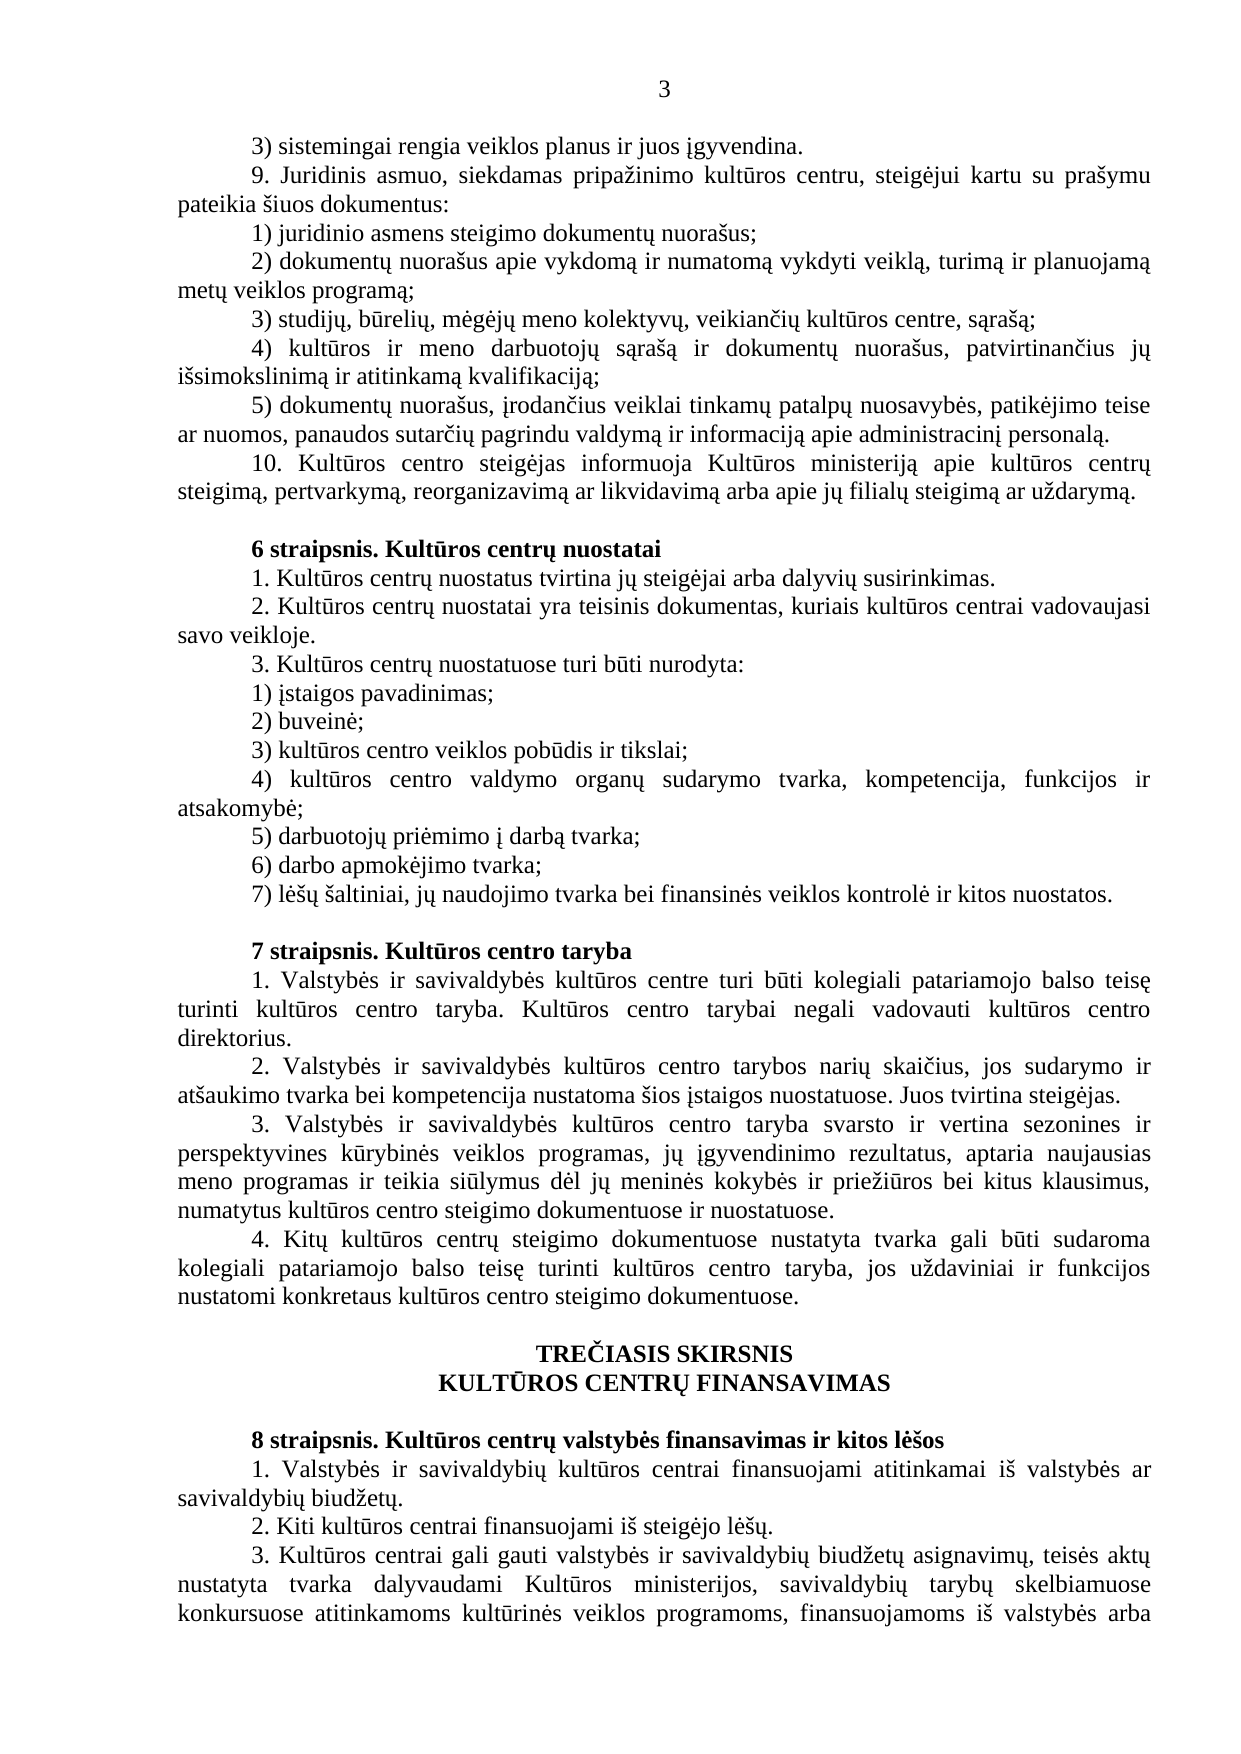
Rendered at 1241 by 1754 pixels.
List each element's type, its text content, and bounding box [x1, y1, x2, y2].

text TREČIASIS SKIRSNIS [177, 1339, 1152, 1368]
text 4) kultūros ir meno darbuotojų sąrašą ir dokumentų nuorašus, patvirtinančius jų išsimokslinimą ir atitinkamą kvalifikaciją; [177, 333, 1152, 390]
text 1. Valstybės ir savivaldybės kultūros centre turi būti kolegiali patariamojo balso teisę turinti kultūros centro taryba. Kultūros centro tarybai negali vadovauti kultūros centro direktorius. [177, 965, 1152, 1051]
text 2. Kiti kultūros centrai finansuojami iš steigėjo lėšų. [177, 1511, 1152, 1540]
text 3. Valstybės ir savivaldybės kultūros centro taryba svarsto ir vertina sezonines ir perspektyvines kūrybinės veiklos programas, jų įgyvendinimo rezultatus, aptaria naujausias meno programas ir teikia siūlymus dėl jų meninės kokybės ir priežiūros bei kitus klausimus, numatytus kultūros centro steigimo dokumentuose ir nuostatuose. [177, 1109, 1152, 1224]
text 1. Valstybės ir savivaldybių kultūros centrai finansuojami atitinkamai iš valstybės ar savivaldybių biudžetų. [177, 1454, 1152, 1511]
text 2) dokumentų nuorašus apie vykdomą ir numatomą vykdyti veiklą, turimą ir planuojamą metų veiklos programą; [177, 246, 1152, 304]
text 1. Kultūros centrų nuostatus tvirtina jų steigėjai arba dalyvių susirinkimas. [177, 563, 1152, 591]
text 10. Kultūros centro steigėjas informuoja Kultūros ministeriją apie kultūros centrų steigimą, pertvarkymą, reorganizavimą ar likvidavimą arba apie jų filialų steigimą ar uždarymą. [177, 448, 1152, 505]
text 6 straipsnis. Kultūros centrų nuostatai [177, 534, 1152, 563]
text KULTŪROS CENTRŲ FINANSAVIMAS [177, 1368, 1152, 1396]
text 4) kultūros centro valdymo organų sudarymo tvarka, kompetencija, funkcijos ir atsakomybė; [177, 764, 1152, 821]
text 3. Kultūros centrai gali gauti valstybės ir savivaldybių biudžetų asignavimų, teisės aktų nustatyta tvarka dalyvaudami Kultūros ministerijos, savivaldybių tarybų skelbiamuose konkursuose atitinkamoms kultūrinės veiklos programoms, finansuojamoms iš valstybės arba [177, 1540, 1152, 1626]
text 5) darbuotojų priėmimo į darbą tvarka; [177, 821, 1152, 850]
text 7 straipsnis. Kultūros centro taryba [177, 936, 1152, 965]
text 3) kultūros centro veiklos pobūdis ir tikslai; [177, 735, 1152, 764]
text 2. Valstybės ir savivaldybės kultūros centro tarybos narių skaičius, jos sudarymo ir atšaukimo tvarka bei kompetencija nustatoma šios įstaigos nuostatuose. Juos tvirtina steigėjas. [177, 1051, 1152, 1109]
text 3) sistemingai rengia veiklos planus ir juos įgyvendina. [177, 131, 1152, 160]
text 9. Juridinis asmuo, siekdamas pripažinimo kultūros centru, steigėjui kartu su prašymu pateikia šiuos dokumentus: [177, 160, 1152, 218]
text 5) dokumentų nuorašus, įrodančius veiklai tinkamų patalpų nuosavybės, patikėjimo teise ar nuomos, panaudos sutarčių pagrindu valdymą ir informaciją apie administracinį personalą. [177, 390, 1152, 448]
text 4. Kitų kultūros centrų steigimo dokumentuose nustatyta tvarka gali būti sudaroma kolegiali patariamojo balso teisę turinti kultūros centro taryba, jos uždaviniai ir funkcijos nustatomi konkretaus kultūros centro steigimo dokumentuose. [177, 1224, 1152, 1310]
text 3. Kultūros centrų nuostatuose turi būti nurodyta: [177, 649, 1152, 678]
text 8 straipsnis. Kultūros centrų valstybės finansavimas ir kitos lėšos [177, 1425, 1152, 1454]
text 2) buveinė; [177, 706, 1152, 735]
text 7) lėšų šaltiniai, jų naudojimo tvarka bei finansinės veiklos kontrolė ir kitos nuostatos. [177, 879, 1152, 908]
text 3) studijų, būrelių, mėgėjų meno kolektyvų, veikiančių kultūros centre, sąrašą; [177, 304, 1152, 333]
text 2. Kultūros centrų nuostatai yra teisinis dokumentas, kuriais kultūros centrai vadovaujasi savo veikloje. [177, 591, 1152, 649]
text 6) darbo apmokėjimo tvarka; [177, 850, 1152, 879]
text 1) juridinio asmens steigimo dokumentų nuorašus; [177, 218, 1152, 246]
text 1) įstaigos pavadinimas; [177, 678, 1152, 706]
